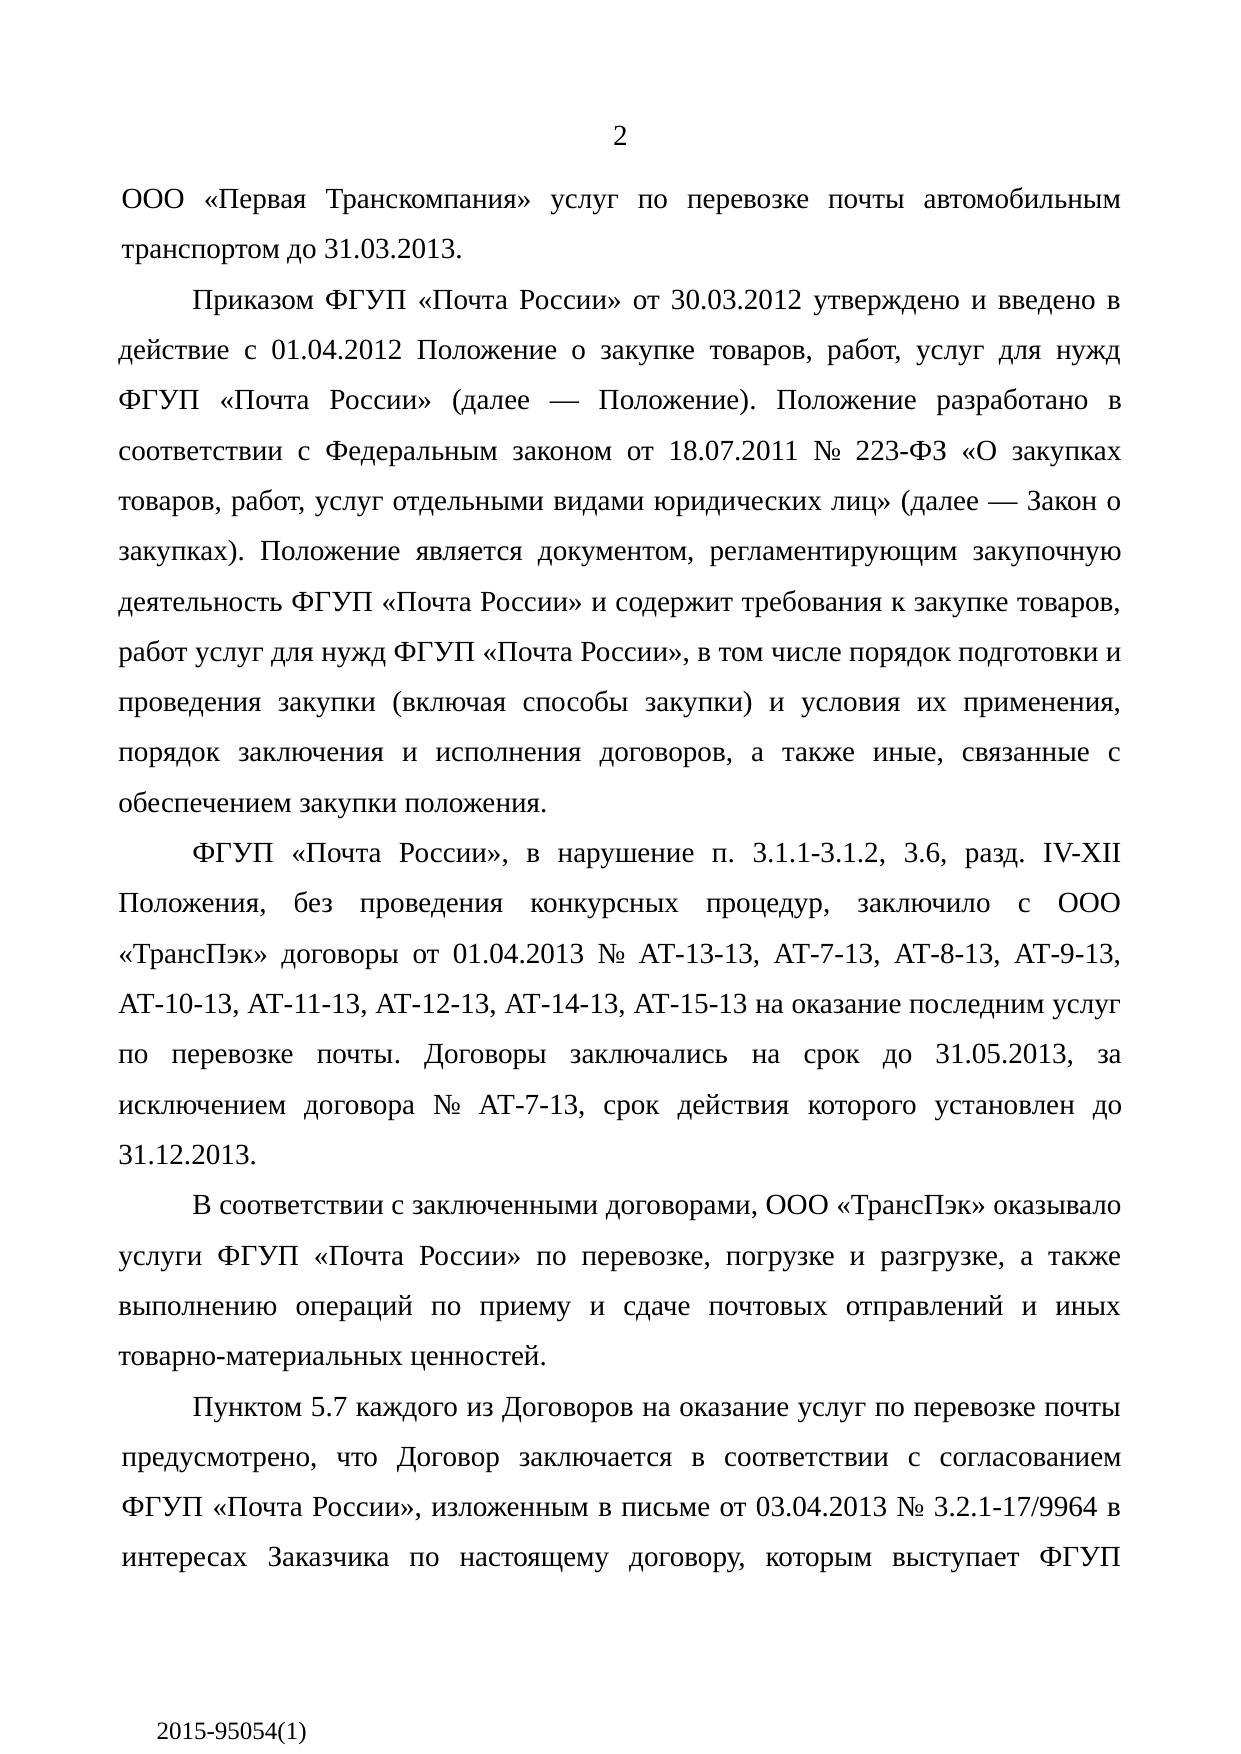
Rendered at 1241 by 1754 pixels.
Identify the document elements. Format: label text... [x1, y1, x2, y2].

text Пунктом 5.7 каждого из Договоров на оказание услуг по перевозке почты предусмотрено, что Договор заключается в соответствии с согласованием ФГУП «Почта России», изложенным в письме от 03.04.2013 № 3.2.1-17/9964 в интересах Заказчика по настоящему договору, которым выступает ФГУП [121, 1389, 1122, 1573]
text ООО «Первая Транскомпания» услуг по перевозке почты автомобильным транспортом до 31.03.2013. [121, 181, 1122, 265]
text Приказом ФГУП «Почта России» от 30.03.2012 утверждено и введено в действие с 01.04.2012 Положение о закупке товаров, работ, услуг для нужд ФГУП «Почта России» (далее — Положение). Положение разработано в соответствии с Федеральным законом от 18.07.2011 № 223-ФЗ «О закупках товаров, работ, услуг отдельными видами юридических лиц» (далее — Закон о закупках). Положение является документом, регламентирующим закупочную деятельность ФГУП «Почта России» и содержит требования к закупке товаров, работ услуг для нужд ФГУП «Почта России», в том числе порядок подготовки и проведения закупки (включая способы закупки) и условия их применения, порядок заключения и исполнения договоров, а также иные, связанные с обеспечением закупки положения. [118, 282, 1122, 818]
text В соответствии с заключенными договорами, ООО «ТрансПэк» оказывало услуги ФГУП «Почта России» по перевозке, погрузке и разгрузке, а также выполнению операций по приему и сдаче почтовых отправлений и иных товарно-материальных ценностей. [118, 1187, 1122, 1372]
text ФГУП «Почта России», в нарушение п. 3.1.1-3.1.2, 3.6, разд. IV-XII Положения, без проведения конкурсных процедур, заключило с ООО «ТрансПэк» договоры от 01.04.2013 № АТ-13-13, АТ-7-13, АТ-8-13, АТ-9-13, АТ-10-13, АТ-11-13, АТ-12-13, АТ-14-13, АТ-15-13 на оказание последним услуг по перевозке почты. Договоры заключались на срок до 31.05.2013, за исключением договора № АТ-7-13, срок действия которого установлен до 31.12.2013. [118, 835, 1122, 1171]
